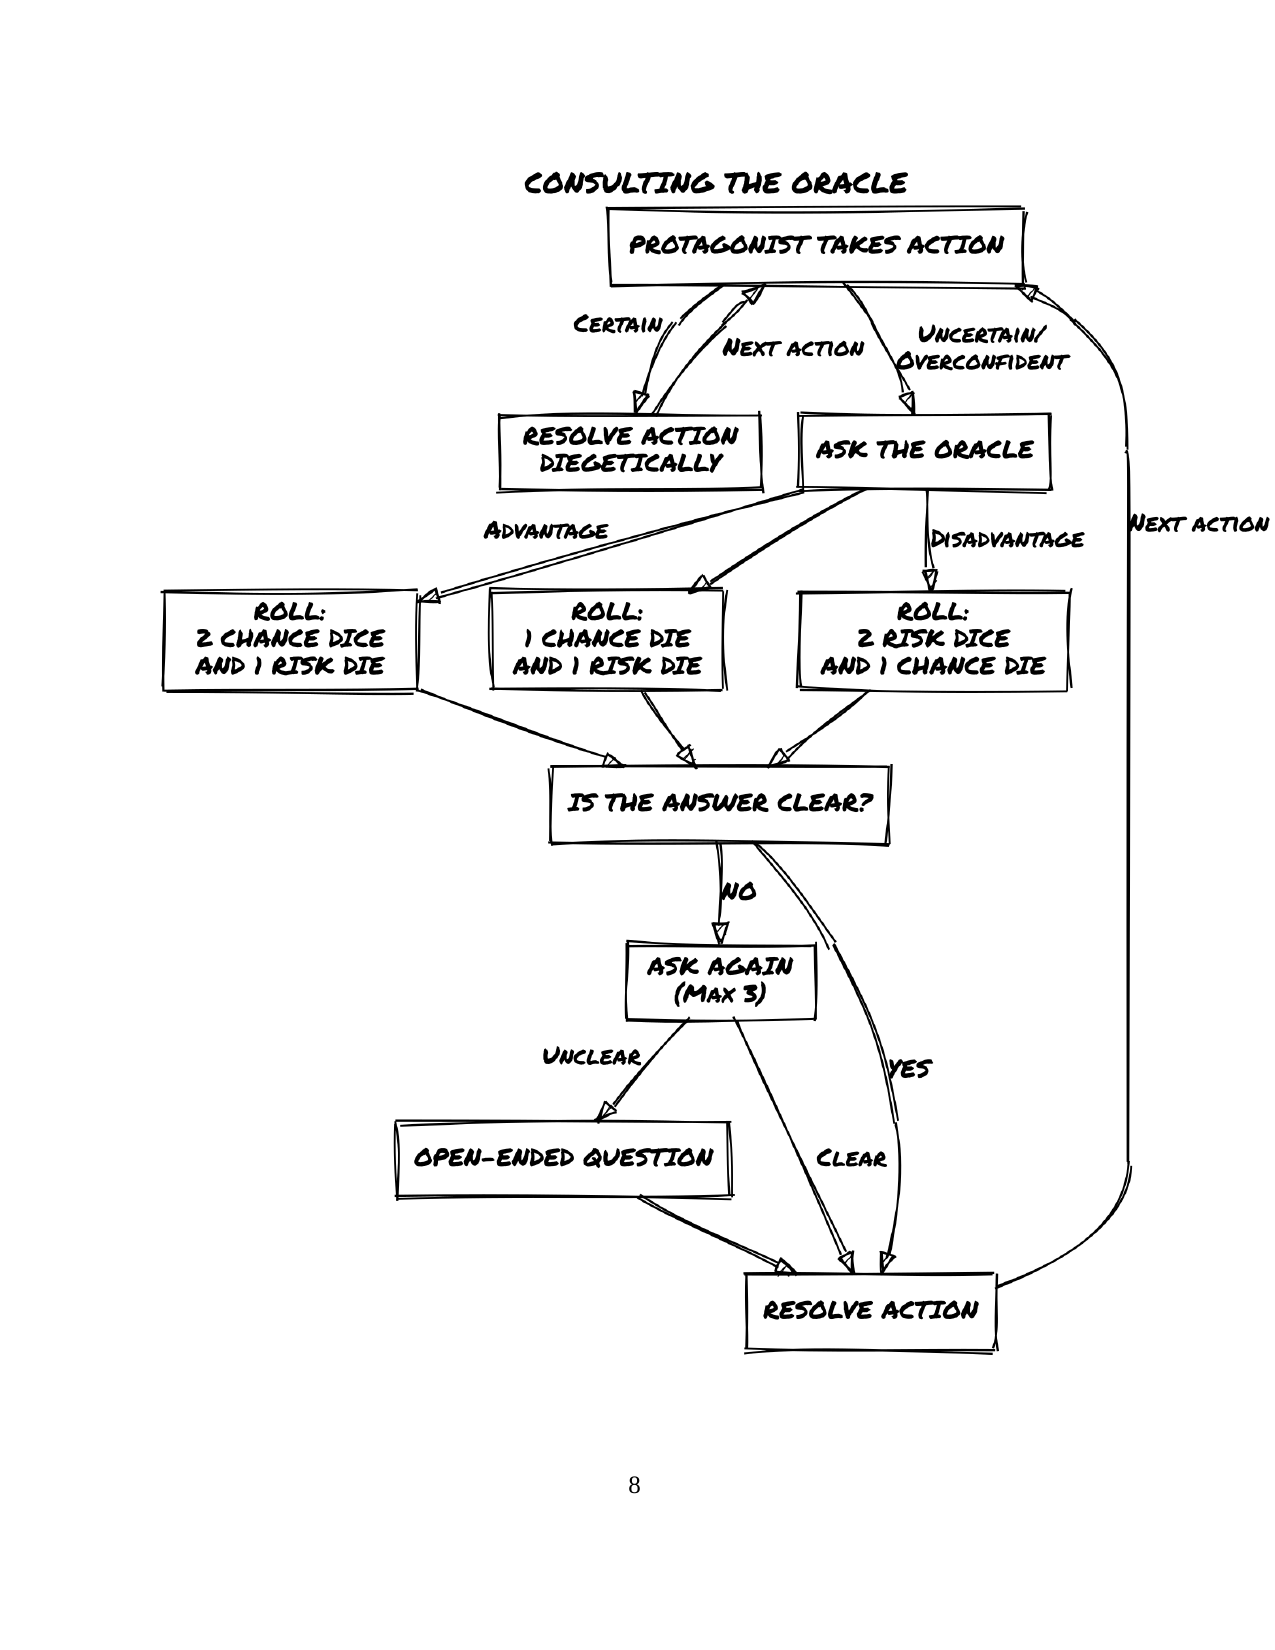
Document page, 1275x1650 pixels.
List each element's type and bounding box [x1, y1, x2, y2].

picture [150, 150, 1275, 1363]
